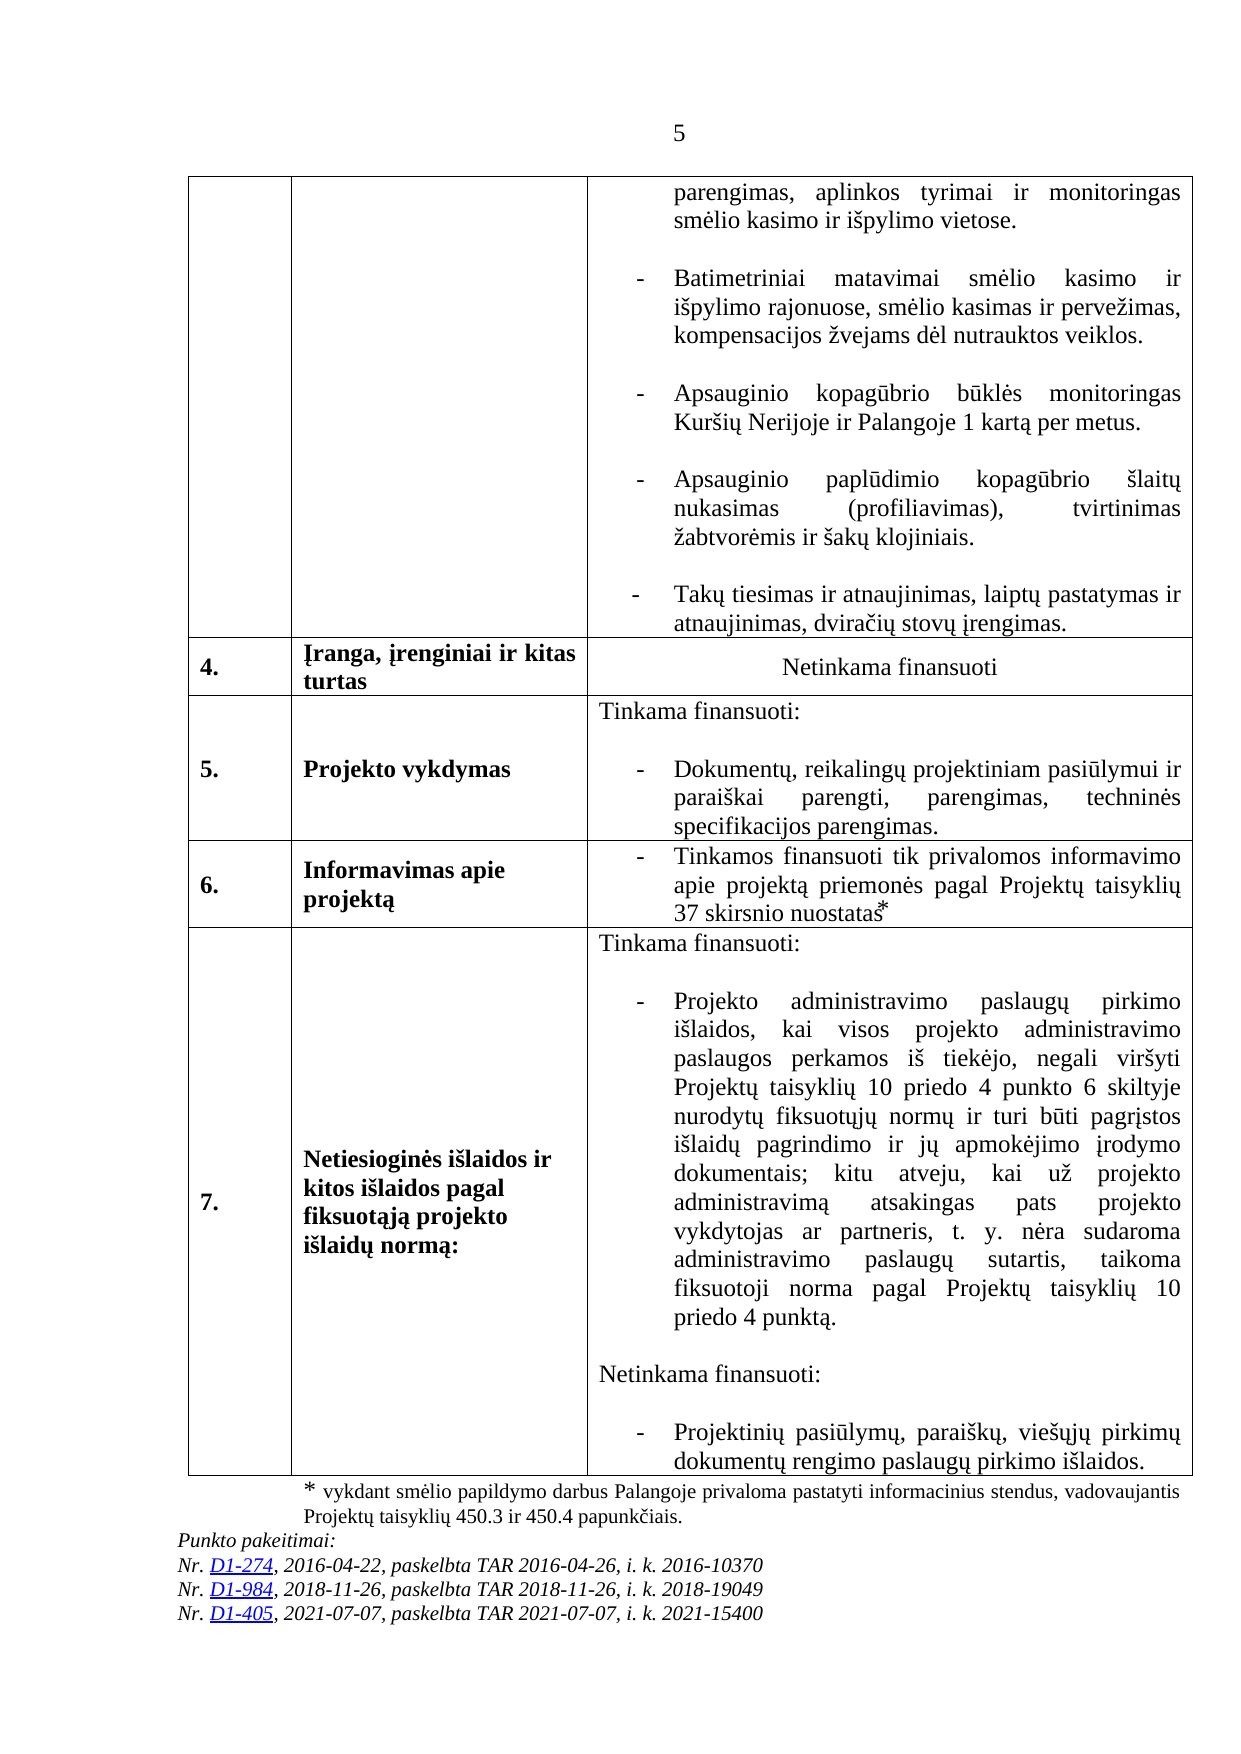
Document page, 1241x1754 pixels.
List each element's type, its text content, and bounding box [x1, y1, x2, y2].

table_cell Netiesioginės išlaidos ir kitos išlaidos pagal fiksuotąją projekto išlaidų normą: [292, 928, 587, 1474]
text Punkto pakeitimai: [177, 1528, 1181, 1552]
table_cell 4. [189, 638, 291, 695]
table_cell [189, 177, 291, 637]
table_cell 5. [189, 696, 291, 840]
table_cell Tinkama finansuoti: - Projekto administravimo paslaugų pirkimo išlaidos, kai visos projekto administravimo paslaugos perkamos iš tiekėjo, negali viršyti Projektų taisyklių 10 priedo 4 punkto 6 skiltyje nurodytų fiksuotųjų normų ir turi būti pagrįstos išlaidų pagrindimo ir jų apmokėjimo įrodymo dokumentais; kitu atveju, kai už projekto administravimą atsakingas pats projekto vykdytojas ar partneris, t. y. nėra sudaroma administravimo paslaugų sutartis, taikoma fiksuotoji norma pagal Projektų taisyklių 10 priedo 4 punktą. Netinkama finansuoti: - Projektinių pasiūlymų, paraiškų, viešųjų pirkimų dokumentų rengimo paslaugų pirkimo išlaidos. [588, 928, 1192, 1474]
table_cell Projekto vykdymas [292, 696, 587, 840]
table_cell Netinkama finansuoti [588, 638, 1192, 695]
table_cell [292, 177, 587, 637]
text * vykdant smėlio papildymo darbus Palangoje privaloma pastatyti informacinius stendus, vadovaujantis Projektų taisyklių 450.3 ir 450.4 papunkčiais. [303, 1476, 1181, 1528]
text Nr. D1-984, 2018-11-26, paskelbta TAR 2018-11-26, i. k. 2018-19049 [177, 1577, 1181, 1601]
table_cell 7. [189, 928, 291, 1474]
table_cell - Tinkamos finansuoti tik privalomos informavimo apie projektą priemonės pagal Projektų taisyklių 37 skirsnio nuostatas⃰ [588, 841, 1192, 927]
table_cell parengimas, aplinkos tyrimai ir monitoringas smėlio kasimo ir išpylimo vietose. - Batimetriniai matavimai smėlio kasimo ir išpylimo rajonuose, smėlio kasimas ir pervežimas, kompensacijos žvejams dėl nutrauktos veiklos. - Apsauginio kopagūbrio būklės monitoringas Kuršių Nerijoje ir Palangoje 1 kartą per metus. - Apsauginio paplūdimio kopagūbrio šlaitų nukasimas (profiliavimas), tvirtinimas žabtvorėmis ir šakų klojiniais. - Takų tiesimas ir atnaujinimas, laiptų pastatymas ir atnaujinimas, dviračių stovų įrengimas. [588, 177, 1192, 637]
table_cell Informavimas apie projektą [292, 841, 587, 927]
table_cell Įranga, įrenginiai ir kitas turtas [292, 638, 587, 695]
table_cell Tinkama finansuoti: - Dokumentų, reikalingų projektiniam pasiūlymui ir paraiškai parengti, parengimas, techninės specifikacijos parengimas. [588, 696, 1192, 840]
text Nr. D1-274, 2016-04-22, paskelbta TAR 2016-04-26, i. k. 2016-10370 [177, 1552, 1181, 1577]
table_cell 6. [189, 841, 291, 927]
text Nr. D1-405, 2021-07-07, paskelbta TAR 2021-07-07, i. k. 2021-15400 [177, 1601, 1181, 1625]
